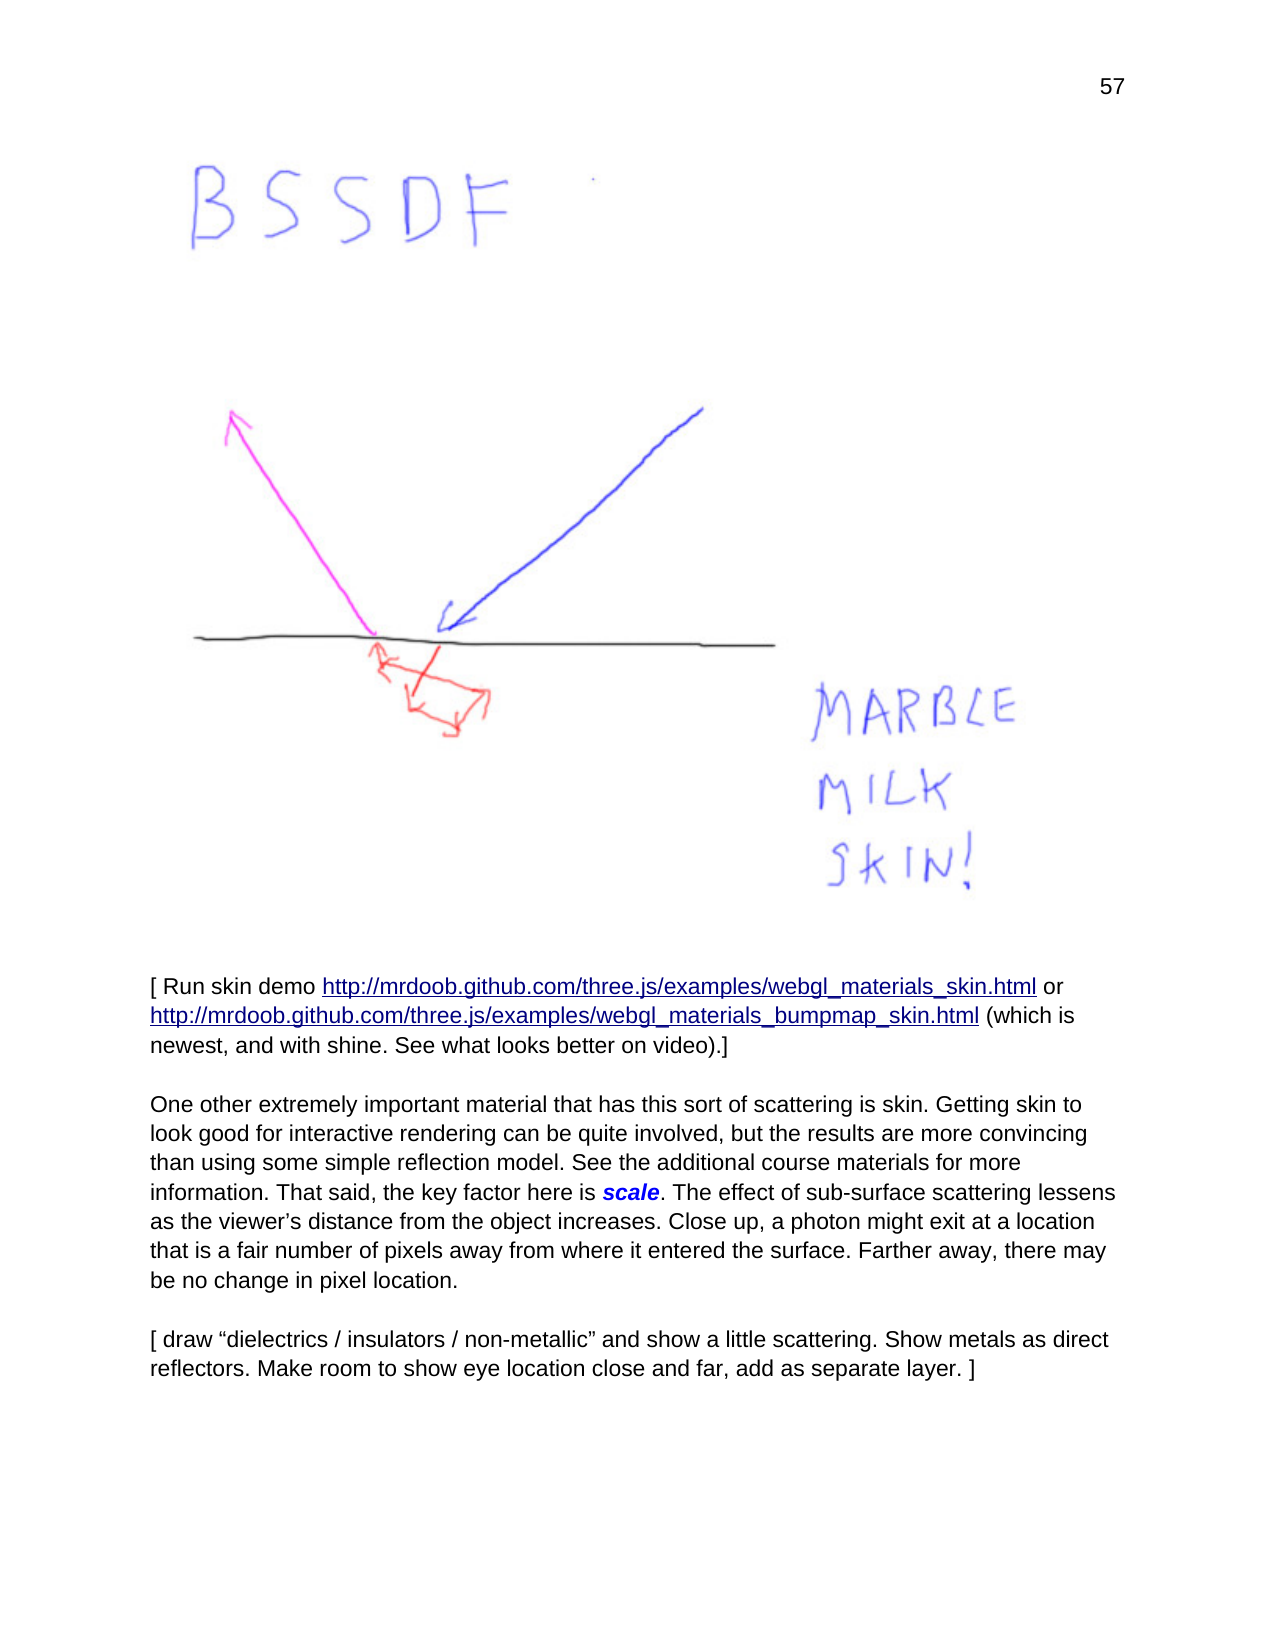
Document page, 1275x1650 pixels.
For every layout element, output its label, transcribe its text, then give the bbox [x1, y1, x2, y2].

picture [150, 150, 1050, 941]
text [ Run skin demo http://mrdoob.github.com/three.js/examples/webgl_materials_skin.html or http://mrdoob.github.com/three.js/examples/webgl_materials_bumpmap_skin.html (which is newest, and with shine. See what looks better on video).] [150, 974, 1125, 1058]
text [ draw “dielectrics / insulators / non-metallic” and show a little scattering. Show metals as direct reflectors. Make room to show eye location close and far, add as separate layer. ] [150, 1326, 1125, 1381]
text One other extremely important material that has this sort of scattering is skin. Getting skin to look good for interactive rendering can be quite involved, but the results are more convincing than using some simple reflection model. See the additional course materials for more information. That said, the key factor here is scale. The effect of sub-surface scattering lessens as the viewer’s distance from the object increases. Close up, a photon might exit at a location that is a fair number of pixels away from where it entered the surface. Farther away, there may be no change in pixel location. [150, 1091, 1125, 1293]
